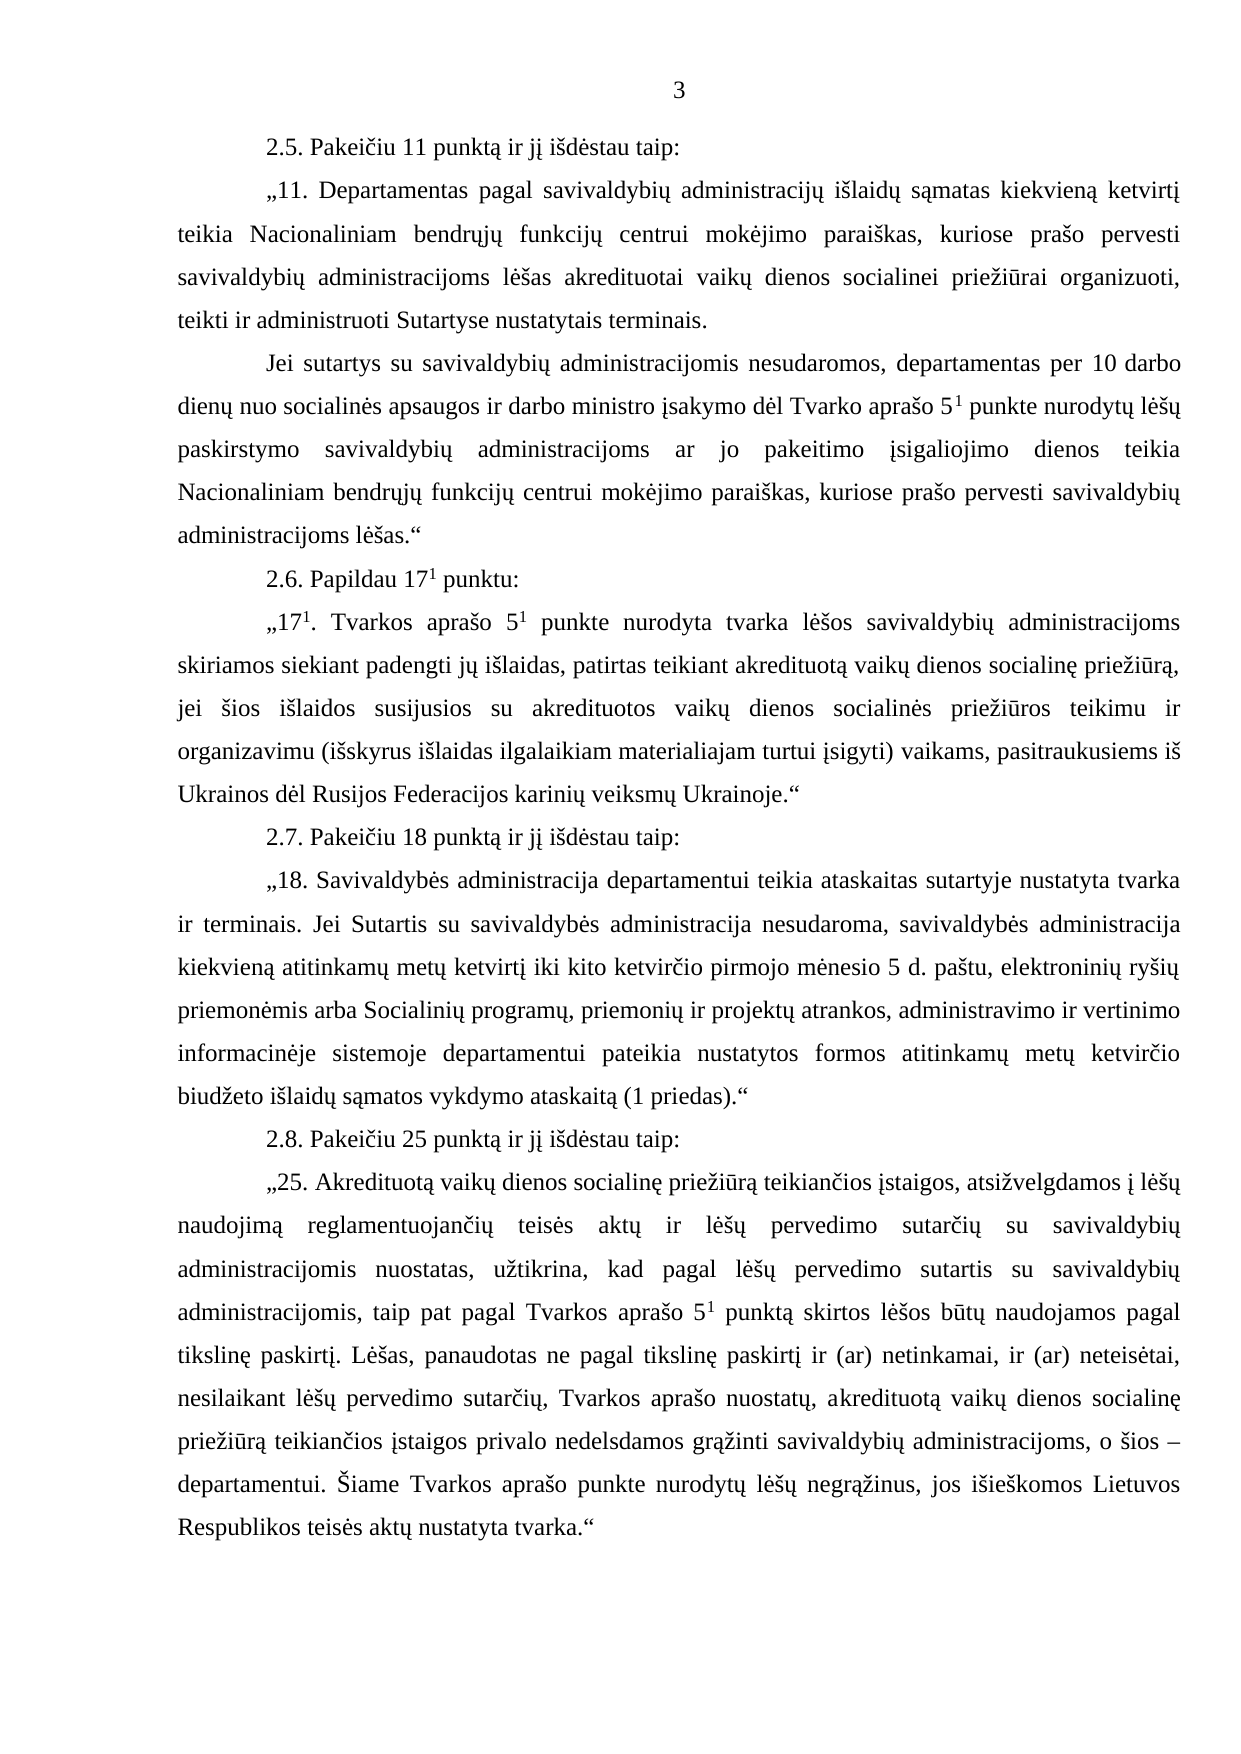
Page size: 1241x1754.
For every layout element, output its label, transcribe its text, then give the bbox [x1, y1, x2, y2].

text 2.8. Pakeičiu 25 punktą ir jį išdėstau taip: [177, 1124, 1181, 1153]
text 2.5. Pakeičiu 11 punktą ir jį išdėstau taip: [177, 132, 1181, 161]
text „18. Savivaldybės administracija departamentui teikia ataskaitas sutartyje nustatyta tvarka ir terminais. Jei Sutartis su savivaldybės administracija nesudaroma, savivaldybės administracija kiekvieną atitinkamų metų ketvirtį iki kito ketvirčio pirmojo mėnesio 5 d. paštu, elektroninių ryšių priemonėmis arba Socialinių programų, priemonių ir projektų atrankos, administravimo ir vertinimo informacinėje sistemoje departamentui pateikia nustatytos formos atitinkamų metų ketvirčio biudžeto išlaidų sąmatos vykdymo ataskaitą (1 priedas).“ [177, 866, 1181, 1110]
text 2.6. Papildau 171 punktu: [177, 564, 1181, 592]
text Jei sutartys su savivaldybių administracijomis nesudaromos, departamentas per 10 darbo dienų nuo socialinės apsaugos ir darbo ministro įsakymo dėl Tvarko aprašo 51 punkte nurodytų lėšų paskirstymo savivaldybių administracijoms ar jo pakeitimo įsigaliojimo dienos teikia Nacionaliniam bendrųjų funkcijų centrui mokėjimo paraiškas, kuriose prašo pervesti savivaldybių administracijoms lėšas.“ [177, 348, 1181, 549]
text „25. Akredituotą vaikų dienos socialinę priežiūrą teikiančios įstaigos, atsižvelgdamos į lėšų naudojimą reglamentuojančių teisės aktų ir lėšų pervedimo sutarčių su savivaldybių administracijomis nuostatas, užtikrina, kad pagal lėšų pervedimo sutartis su savivaldybių administracijomis, taip pat pagal Tvarkos aprašo 51 punktą skirtos lėšos būtų naudojamos pagal tikslinę paskirtį. Lėšas, panaudotas ne pagal tikslinę paskirtį ir (ar) netinkamai, ir (ar) neteisėtai, nesilaikant lėšų pervedimo sutarčių, Tvarkos aprašo nuostatų, akredituotą vaikų dienos socialinę priežiūrą teikiančios įstaigos privalo nedelsdamos grąžinti savivaldybių administracijoms, o šios – departamentui. Šiame Tvarkos aprašo punkte nurodytų lėšų negrąžinus, jos išieškomos Lietuvos Respublikos teisės aktų nustatyta tvarka.“ [177, 1167, 1181, 1541]
text „11. Departamentas pagal savivaldybių administracijų išlaidų sąmatas kiekvieną ketvirtį teikia Nacionaliniam bendrųjų funkcijų centrui mokėjimo paraiškas, kuriose prašo pervesti savivaldybių administracijoms lėšas akredituotai vaikų dienos socialinei priežiūrai organizuoti, teikti ir administruoti Sutartyse nustatytais terminais. [177, 176, 1181, 334]
text „171. Tvarkos aprašo 51 punkte nurodyta tvarka lėšos savivaldybių administracijoms skiriamos siekiant padengti jų išlaidas, patirtas teikiant akredituotą vaikų dienos socialinę priežiūrą, jei šios išlaidos susijusios su akredituotos vaikų dienos socialinės priežiūros teikimu ir organizavimu (išskyrus išlaidas ilgalaikiam materialiajam turtui įsigyti) vaikams, pasitraukusiems iš Ukrainos dėl Rusijos Federacijos karinių veiksmų Ukrainoje.“ [177, 607, 1181, 808]
text 2.7. Pakeičiu 18 punktą ir jį išdėstau taip: [177, 822, 1181, 851]
